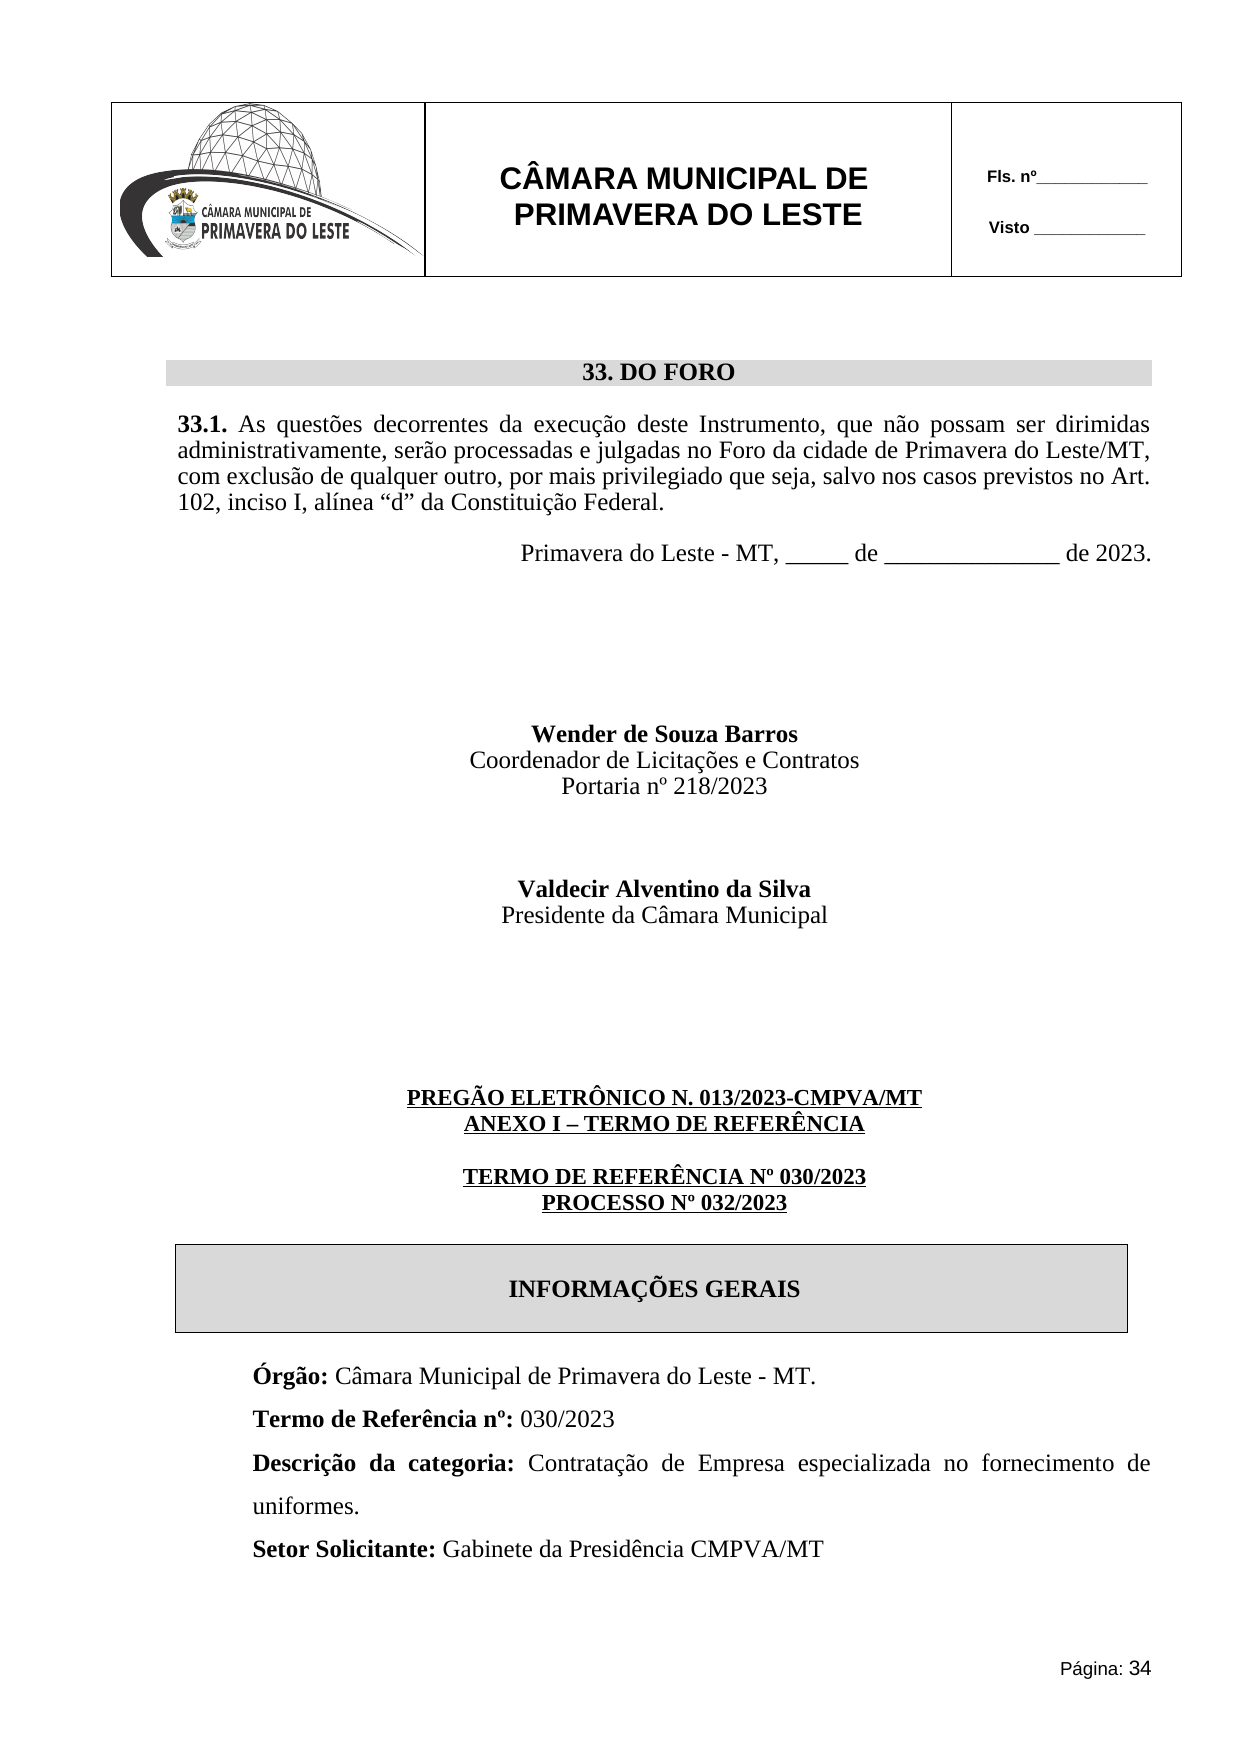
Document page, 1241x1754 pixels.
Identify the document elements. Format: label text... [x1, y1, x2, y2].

list PREGÃO ELETRÔNICO N. 013/2023-CMPVA/MT ANEXO I – TERMO DE REFERÊNCIA [177, 1084, 1152, 1136]
text TERMO DE REFERÊNCIA Nº 030/2023 [177, 1163, 1152, 1189]
text PROCESSO Nº 032/2023 [177, 1189, 1152, 1216]
text Setor Solicitante: Gabinete da Presidência CMPVA/MT [252, 1534, 1152, 1563]
table_header 33. DO FORO [166, 360, 1152, 386]
text 33.1. As questões decorrentes da execução deste Instrumento, que não possam ser dirimidas administrativamente, serão processadas e julgadas no Foro da cidade de Primavera do Leste/MT, com exclusão de qualquer outro, por mais privilegiado que seja, salvo nos casos previstos no Art. 102, inciso I, alínea “d” da Constituição Federal. [177, 412, 1152, 515]
text Órgão: Câmara Municipal de Primavera do Leste - MT. [252, 1361, 1152, 1390]
picture [120, 103, 424, 257]
text Primavera do Leste - MT, _____ de ______________ de 2023. [177, 541, 1152, 567]
text Coordenador de Licitações e Contratos [177, 748, 1152, 774]
text Wender de Souza Barros [177, 722, 1152, 748]
table_header INFORMAÇÕES GERAIS [176, 1245, 1127, 1332]
text Valdecir Alventino da Silva [177, 877, 1152, 903]
text Termo de Referência nº: 030/2023 [252, 1404, 1152, 1433]
text Portaria nº 218/2023 [177, 774, 1152, 799]
text Presidente da Câmara Municipal [177, 903, 1152, 929]
text Descrição da categoria: Contratação de Empresa especializada no fornecimento de uniformes. [252, 1448, 1152, 1519]
